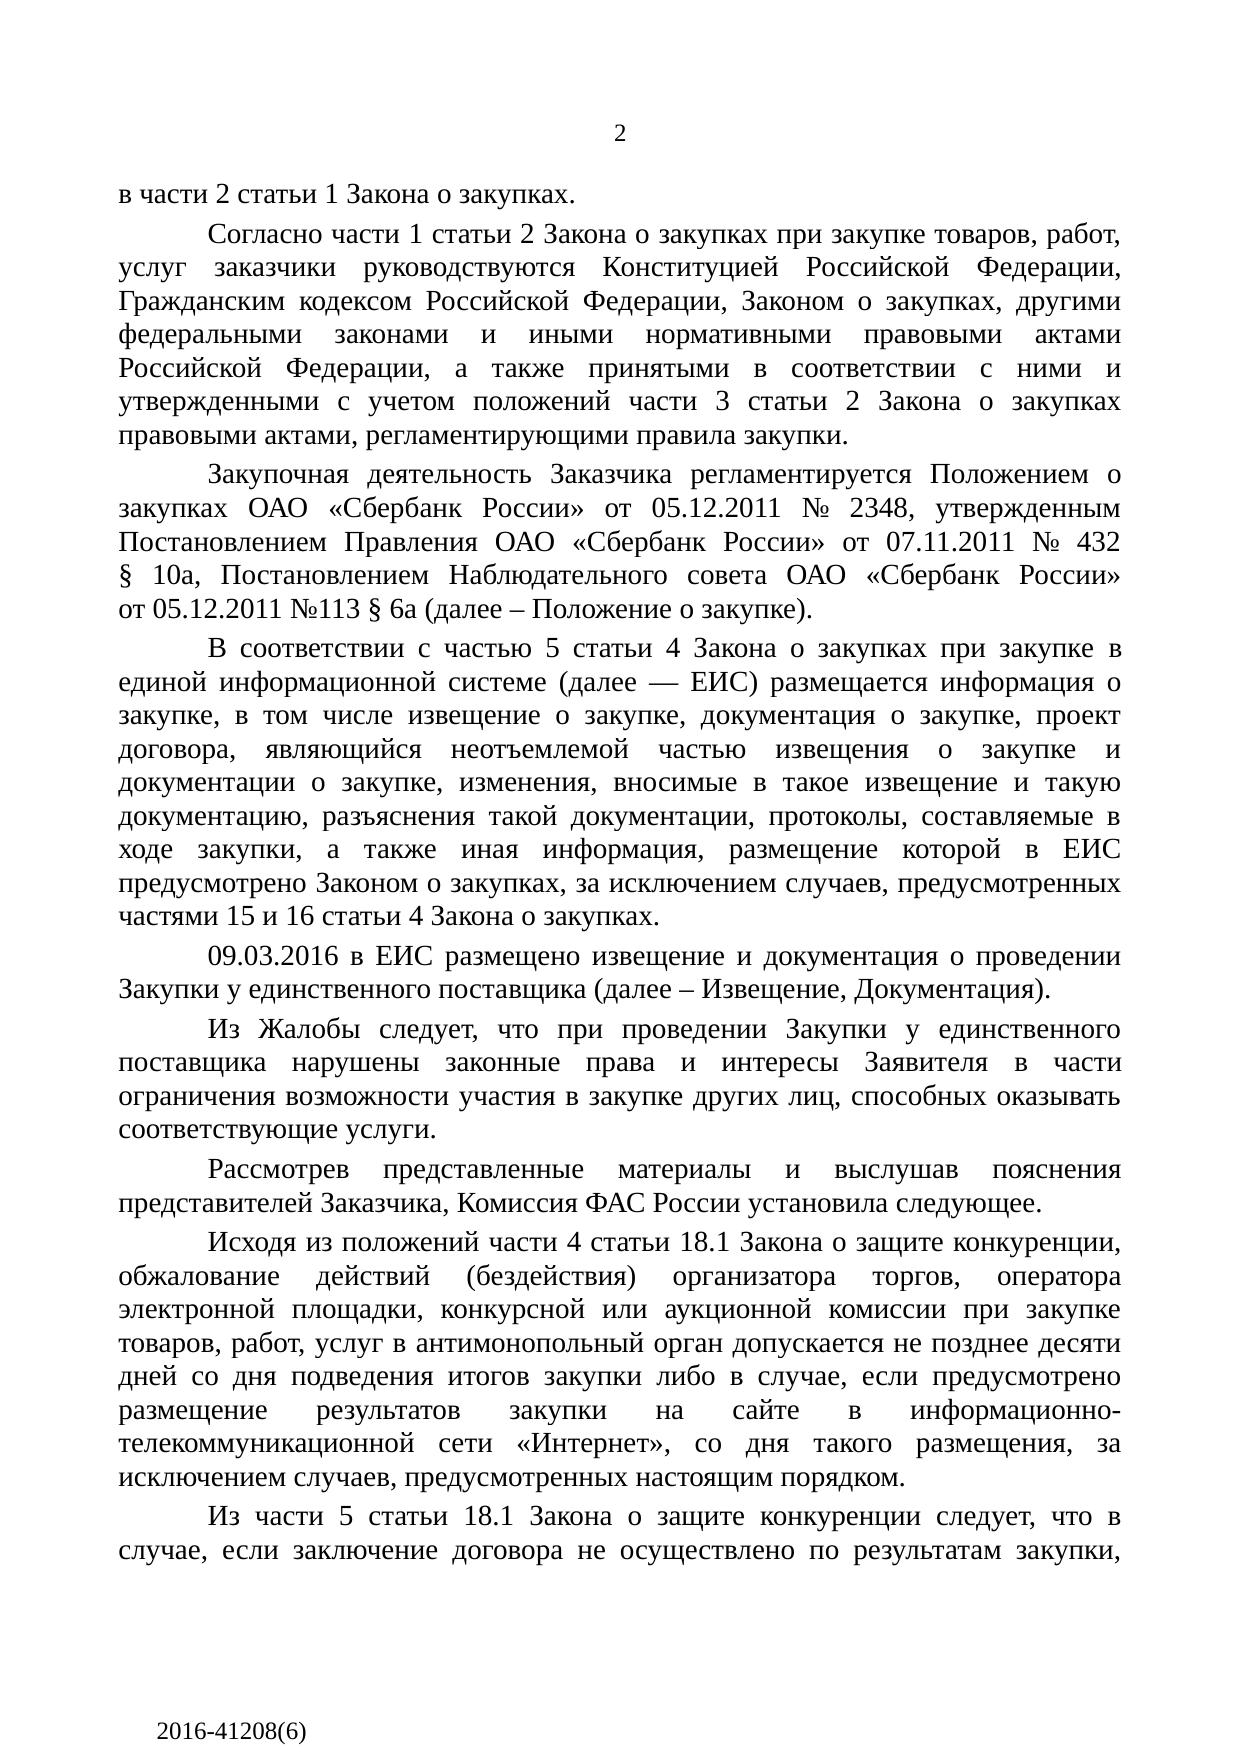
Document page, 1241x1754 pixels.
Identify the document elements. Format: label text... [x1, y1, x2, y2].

text Из части 5 статьи 18.1 Закона о защите конкуренции следует, что в случае, если заключение договора не осуществлено по результатам закупки, [118, 1498, 1122, 1566]
text 09.03.2016 в ЕИС размещено извещение и документация о проведении Закупки у единственного поставщика (далее – Извещение, Документация). [118, 938, 1122, 1005]
text Закупочная деятельность Заказчика регламентируется Положением о закупках ОАО «Сбербанк России» от 05.12.2011 № 2348, утвержденным Постановлением Правления ОАО «Сбербанк России» от 07.11.2011 № 432 § 10а, Постановлением Наблюдательного совета ОАО «Сбербанк России» от 05.12.2011 №113 § 6а (далее – Положение о закупке). [118, 457, 1122, 624]
text В соответствии с частью 5 статьи 4 Закона о закупках при закупке в единой информационной системе (далее — ЕИС) размещается информация о закупке, в том числе извещение о закупке, документация о закупке, проект договора, являющийся неотъемлемой частью извещения о закупке и документации о закупке, изменения, вносимые в такое извещение и такую документацию, разъяснения такой документации, протоколы, составляемые в ходе закупки, а также иная информация, размещение которой в ЕИС предусмотрено Законом о закупках, за исключением случаев, предусмотренных частями 15 и 16 статьи 4 Закона о закупках. [118, 630, 1122, 932]
text Согласно части 1 статьи 2 Закона о закупках при закупке товаров, работ, услуг заказчики руководствуются Конституцией Российской Федерации, Гражданским кодексом Российской Федерации, Законом о закупках, другими федеральными законами и иными нормативными правовыми актами Российской Федерации, а также принятыми в соответствии с ними и утвержденными с учетом положений части 3 статьи 2 Закона о закупках правовыми актами, регламентирующими правила закупки. [118, 216, 1122, 451]
text в части 2 статьи 1 Закона о закупках. [118, 176, 1122, 210]
text Рассмотрев представленные материалы и выслушав пояснения представителей Заказчика, Комиссия ФАС России установила следующее. [118, 1151, 1122, 1218]
text Из Жалобы следует, что при проведении Закупки у единственного поставщика нарушены законные права и интересы Заявителя в части ограничения возможности участия в закупке других лиц, способных оказывать соответствующие услуги. [118, 1011, 1122, 1145]
text Исходя из положений части 4 статьи 18.1 Закона о защите конкуренции, обжалование действий (бездействия) организатора торгов, оператора электронной площадки, конкурсной или аукционной комиссии при закупке товаров, работ, услуг в антимонопольный орган допускается не позднее десяти дней со дня подведения итогов закупки либо в случае, если предусмотрено размещение результатов закупки на сайте в информационно-телекоммуникационной сети «Интернет», со дня такого размещения, за исключением случаев, предусмотренных настоящим порядком. [118, 1224, 1122, 1492]
